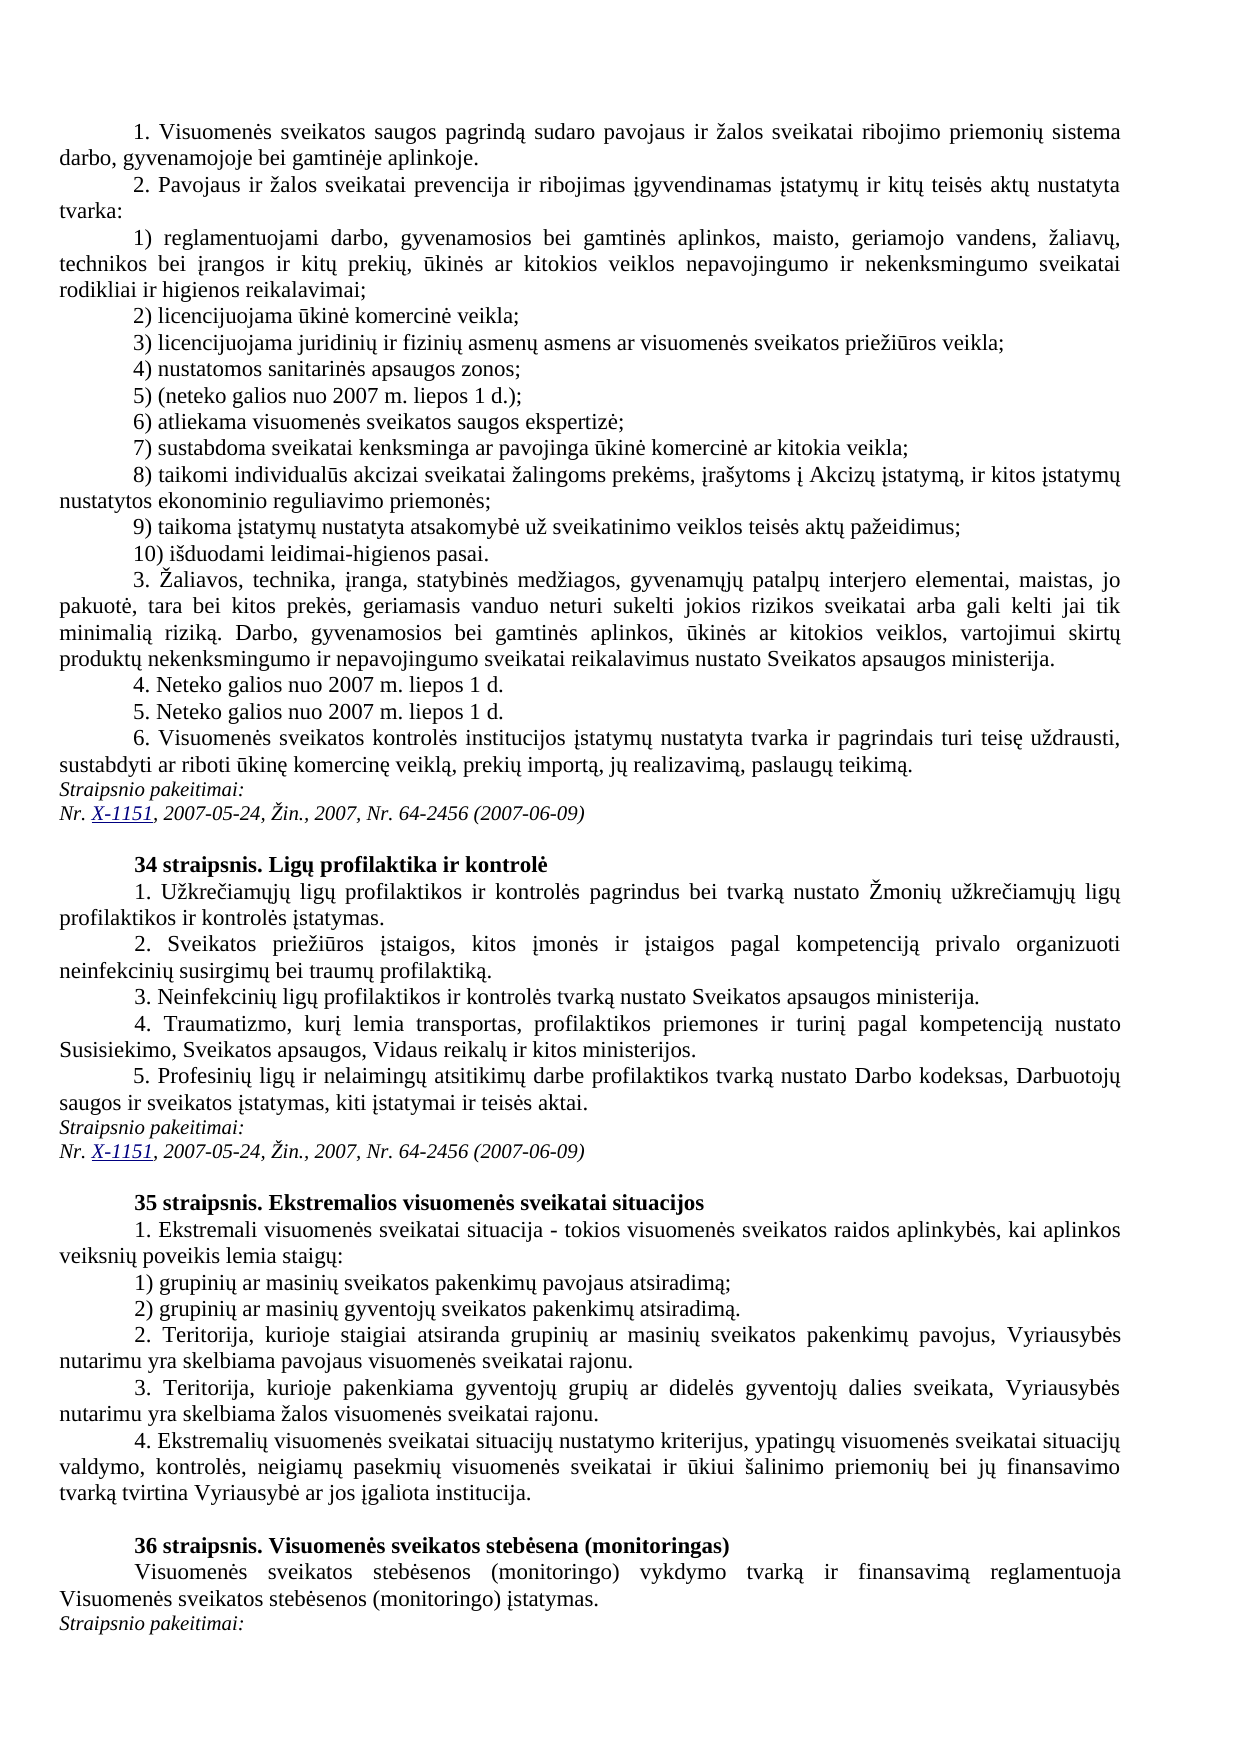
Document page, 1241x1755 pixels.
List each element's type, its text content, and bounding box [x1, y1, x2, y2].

text 1. Ekstremali visuomenės sveikatai situacija - tokios visuomenės sveikatos raidos aplinkybės, kai aplinkos veiksnių poveikis lemia staigų: [59, 1216, 1122, 1268]
text 1. Visuomenės sveikatos saugos pagrindą sudaro pavojaus ir žalos sveikatai ribojimo priemonių sistema darbo, gyvenamojoje bei gamtinėje aplinkoje. [59, 118, 1122, 171]
text Visuomenės sveikatos stebėsenos (monitoringo) vykdymo tvarką ir finansavimą reglamentuoja Visuomenės sveikatos stebėsenos (monitoringo) įstatymas. [59, 1558, 1122, 1611]
text 2. Sveikatos priežiūros įstaigos, kitos įmonės ir įstaigos pagal kompetenciją privalo organizuoti neinfekcinių susirgimų bei traumų profilaktiką. [59, 931, 1122, 983]
text 1. Užkrečiamųjų ligų profilaktikos ir kontrolės pagrindus bei tvarką nustato Žmonių užkrečiamųjų ligų profilaktikos ir kontrolės įstatymas. [59, 878, 1122, 931]
text 6. Visuomenės sveikatos kontrolės institucijos įstatymų nustatyta tvarka ir pagrindais turi teisę uždrausti, sustabdyti ar riboti ūkinę komercinę veiklą, prekių importą, jų realizavimą, paslaugų teikimą. [59, 724, 1122, 777]
text 36 straipsnis. Visuomenės sveikatos stebėsena (monitoringas) [59, 1532, 1122, 1558]
text 9) taikoma įstatymų nustatyta atsakomybė už sveikatinimo veiklos teisės aktų pažeidimus; [59, 513, 1122, 540]
text 4. Ekstremalių visuomenės sveikatai situacijų nustatymo kriterijus, ypatingų visuomenės sveikatai situacijų valdymo, kontrolės, neigiamų pasekmių visuomenės sveikatai ir ūkiui šalinimo priemonių bei jų finansavimo tvarką tvirtina Vyriausybė ar jos įgaliota institucija. [59, 1427, 1122, 1506]
text 5) (neteko galios nuo 2007 m. liepos 1 d.); [59, 382, 1122, 408]
text Nr. X-1151, 2007-05-24, Žin., 2007, Nr. 64-2456 (2007-06-09) [59, 801, 1122, 825]
text 4. Neteko galios nuo 2007 m. liepos 1 d. [59, 672, 1122, 698]
text 2) licencijuojama ūkinė komercinė veikla; [59, 303, 1122, 329]
text 3. Žaliavos, technika, įranga, statybinės medžiagos, gyvenamųjų patalpų interjero elementai, maistas, jo pakuotė, tara bei kitos prekės, geriamasis vanduo neturi sukelti jokios rizikos sveikatai arba gali kelti jai tik minimalią riziką. Darbo, gyvenamosios bei gamtinės aplinkos, ūkinės ar kitokios veiklos, vartojimui skirtų produktų nekenksmingumo ir nepavojingumo sveikatai reikalavimus nustato Sveikatos apsaugos ministerija. [59, 566, 1122, 672]
text 1) grupinių ar masinių sveikatos pakenkimų pavojaus atsiradimą; [59, 1268, 1122, 1295]
text Nr. X-1151, 2007-05-24, Žin., 2007, Nr. 64-2456 (2007-06-09) [59, 1139, 1122, 1163]
text 10) išduodami leidimai-higienos pasai. [59, 540, 1122, 566]
text 3. Teritorija, kurioje pakenkiama gyventojų grupių ar didelės gyventojų dalies sveikata, Vyriausybės nutarimu yra skelbiama žalos visuomenės sveikatai rajonu. [59, 1374, 1122, 1427]
text 1) reglamentuojami darbo, gyvenamosios bei gamtinės aplinkos, maisto, geriamojo vandens, žaliavų, technikos bei įrangos ir kitų prekių, ūkinės ar kitokios veiklos nepavojingumo ir nekenksmingumo sveikatai rodikliai ir higienos reikalavimai; [59, 223, 1122, 303]
text 6) atliekama visuomenės sveikatos saugos ekspertizė; [59, 408, 1122, 434]
text 7) sustabdoma sveikatai kenksminga ar pavojinga ūkinė komercinė ar kitokia veikla; [59, 434, 1122, 461]
text 4) nustatomos sanitarinės apsaugos zonos; [59, 355, 1122, 382]
text 2. Pavojaus ir žalos sveikatai prevencija ir ribojimas įgyvendinamas įstatymų ir kitų teisės aktų nustatyta tvarka: [59, 171, 1122, 223]
text 34 straipsnis. Ligų profilaktika ir kontrolė [59, 851, 1122, 878]
text Straipsnio pakeitimai: [59, 777, 1122, 801]
text 5. Neteko galios nuo 2007 m. liepos 1 d. [59, 698, 1122, 724]
text Straipsnio pakeitimai: [59, 1115, 1122, 1139]
text 2) grupinių ar masinių gyventojų sveikatos pakenkimų atsiradimą. [59, 1295, 1122, 1321]
text 5. Profesinių ligų ir nelaimingų atsitikimų darbe profilaktikos tvarką nustato Darbo kodeksas, Darbuotojų saugos ir sveikatos įstatymas, kiti įstatymai ir teisės aktai. [59, 1062, 1122, 1115]
text 35 straipsnis. Ekstremalios visuomenės sveikatai situacijos [59, 1189, 1122, 1216]
text 8) taikomi individualūs akcizai sveikatai žalingoms prekėms, įrašytoms į Akcizų įstatymą, ir kitos įstatymų nustatytos ekonominio reguliavimo priemonės; [59, 461, 1122, 513]
text 3. Neinfekcinių ligų profilaktikos ir kontrolės tvarką nustato Sveikatos apsaugos ministerija. [59, 983, 1122, 1009]
text 2. Teritorija, kurioje staigiai atsiranda grupinių ar masinių sveikatos pakenkimų pavojus, Vyriausybės nutarimu yra skelbiama pavojaus visuomenės sveikatai rajonu. [59, 1321, 1122, 1374]
text Straipsnio pakeitimai: [59, 1611, 1122, 1635]
text 3) licencijuojama juridinių ir fizinių asmenų asmens ar visuomenės sveikatos priežiūros veikla; [59, 329, 1122, 355]
text 4. Traumatizmo, kurį lemia transportas, profilaktikos priemones ir turinį pagal kompetenciją nustato Susisiekimo, Sveikatos apsaugos, Vidaus reikalų ir kitos ministerijos. [59, 1009, 1122, 1062]
